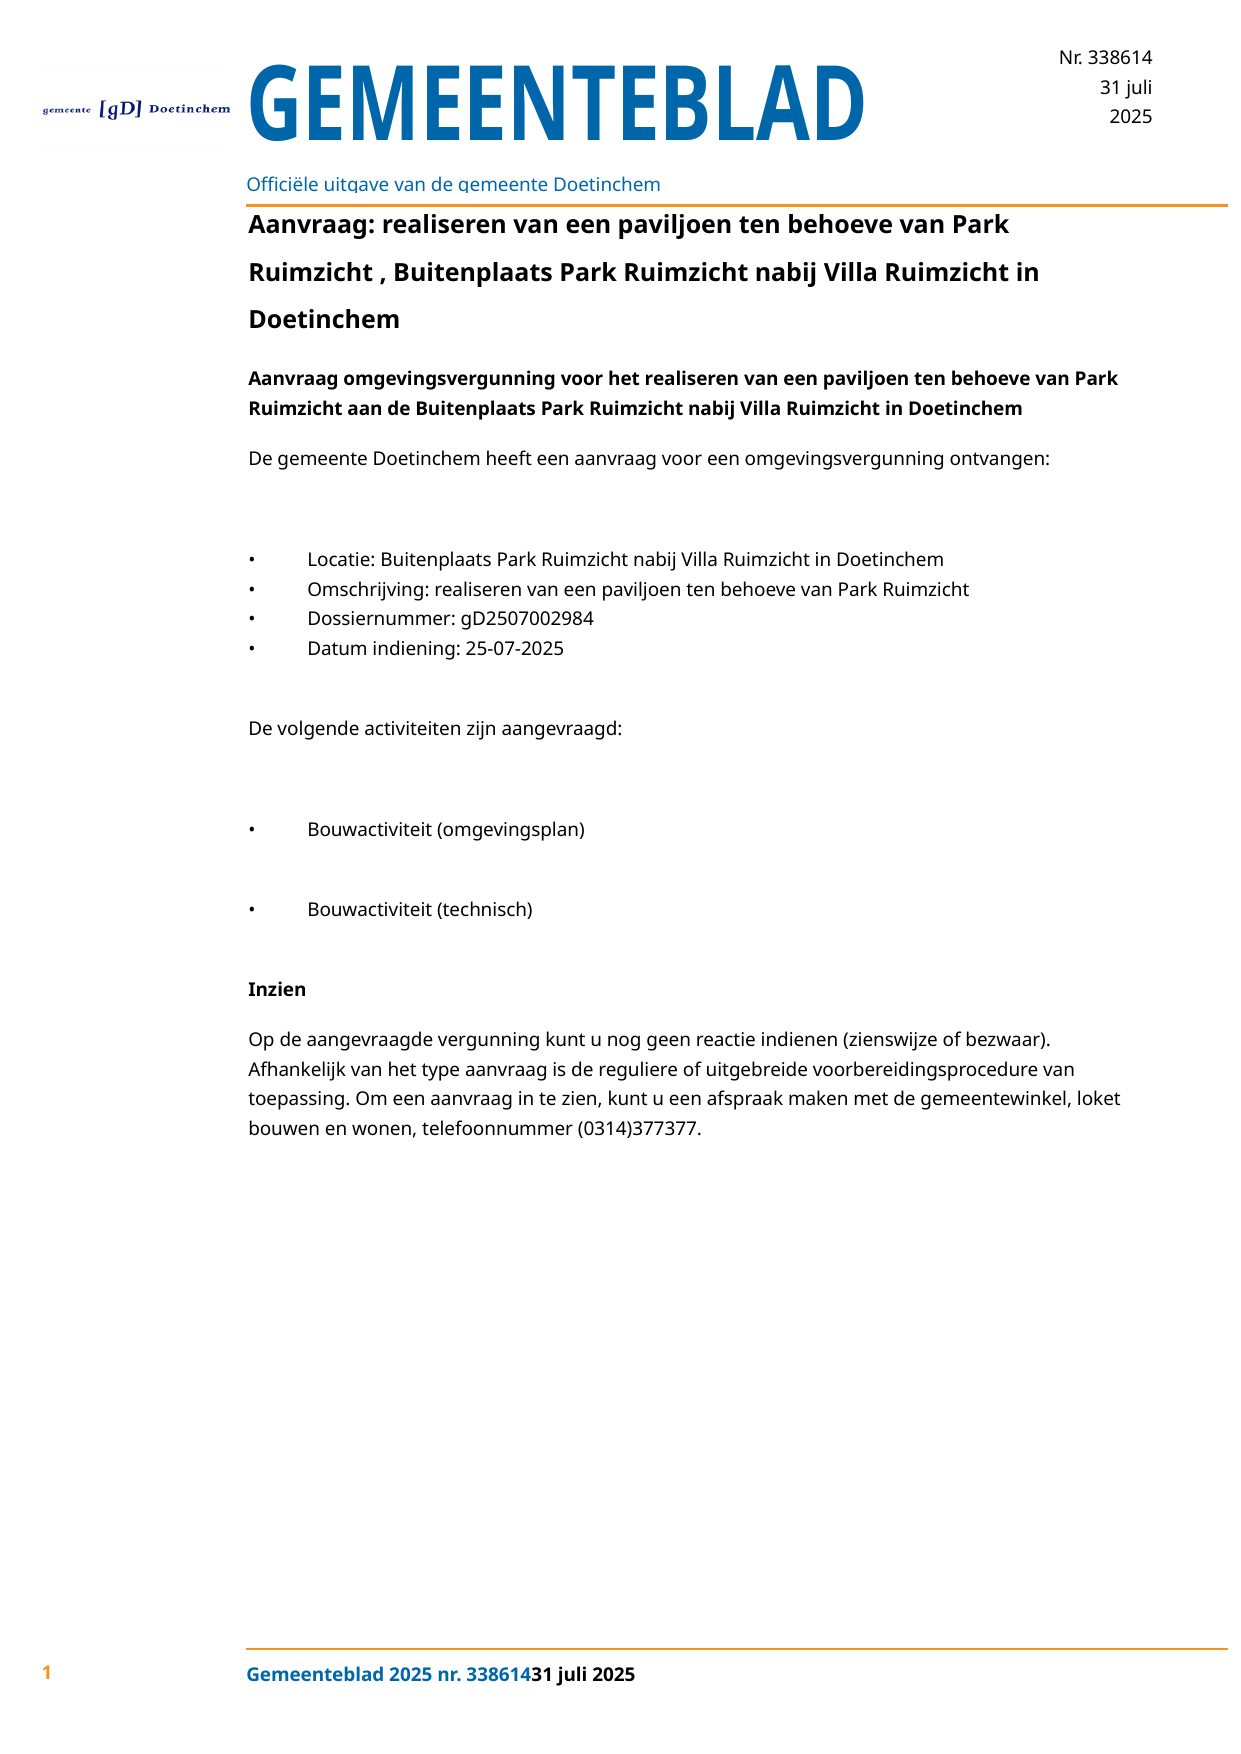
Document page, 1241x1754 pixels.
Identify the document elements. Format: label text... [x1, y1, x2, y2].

text Inzien [248, 976, 1152, 1002]
text De volgende activiteiten zijn aangevraagd: [248, 715, 1152, 741]
text Aanvraag omgevingsvergunning voor het realiseren van een paviljoen ten behoeve van Park Ruimzicht aan de Buitenplaats Park Ruimzicht nabij Villa Ruimzicht in Doetinchem [248, 366, 1152, 421]
list Bouwactiviteit (technisch) [248, 896, 1152, 922]
text Aanvraag: realiseren van een paviljoen ten behoeve van Park Ruimzicht , Buitenplaats Park Ruimzicht nabij Villa Ruimzicht in Doetinchem [248, 207, 1152, 336]
list Bouwactiviteit (omgevingsplan) [248, 816, 1152, 842]
text Op de aangevraagde vergunning kunt u nog geen reactie indienen (zienswijze of bezwaar). Afhankelijk van het type aanvraag is de reguliere of uitgebreide voorbereidingsprocedure van toepassing. Om een aanvraag in te zien, kunt u een afspraak maken met de gemeentewinkel, loket bouwen en wonen, telefoonnummer (0314)377377. [248, 1026, 1152, 1141]
list Dossiernummer: gD2507002984 [248, 606, 1152, 631]
list Locatie: Buitenplaats Park Ruimzicht nabij Villa Ruimzicht in Doetinchem [248, 546, 1152, 572]
list Datum indiening: 25-07-2025 [248, 635, 1152, 661]
list Omschrijving: realiseren van een paviljoen ten behoeve van Park Ruimzicht [248, 576, 1152, 602]
text De gemeente Doetinchem heeft een aanvraag voor een omgevingsvergunning ontvangen: [248, 446, 1152, 471]
picture [41, 47, 231, 172]
